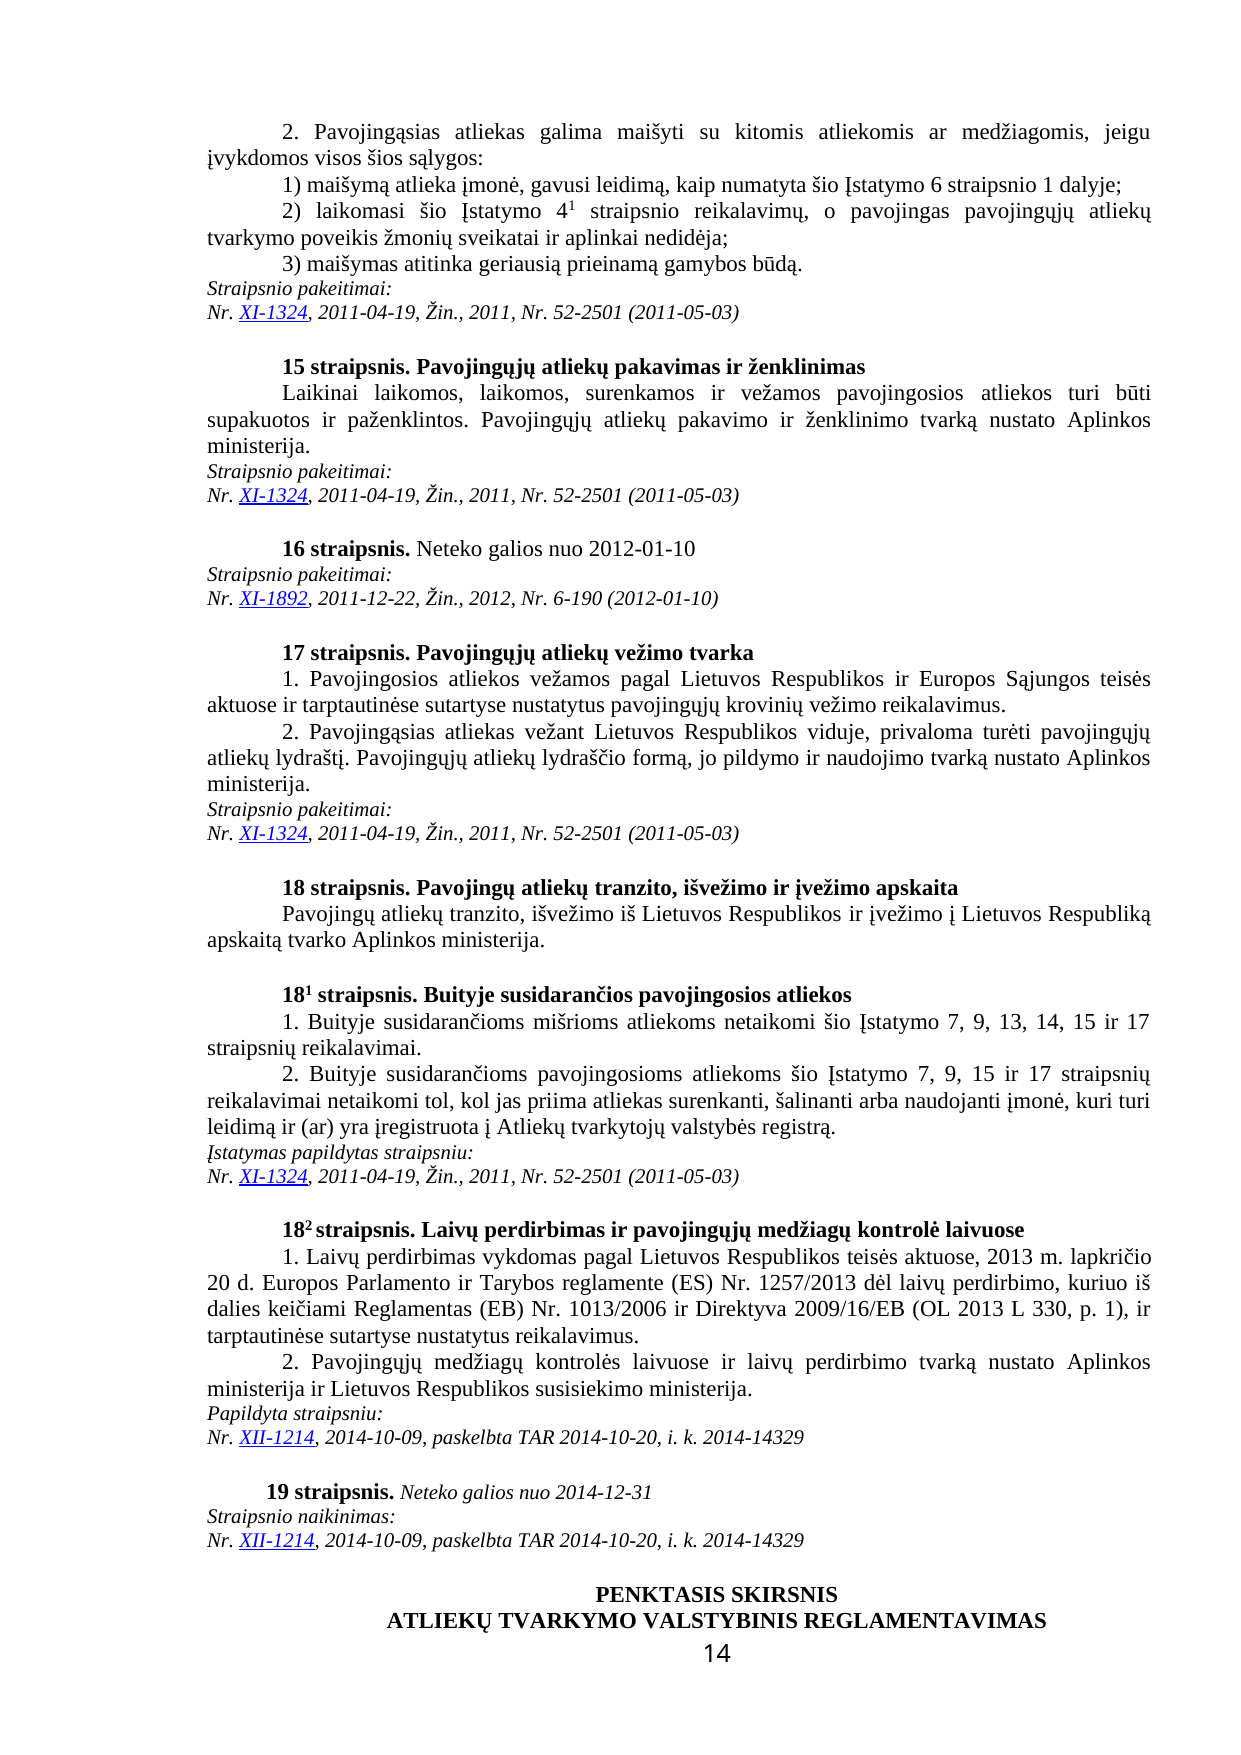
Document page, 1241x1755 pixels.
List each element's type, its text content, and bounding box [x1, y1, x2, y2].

text Pavojingų atliekų tranzito, išvežimo iš Lietuvos Respublikos ir įvežimo į Lietuvos Respubliką apskaitą tvarko Aplinkos ministerija. [207, 900, 1152, 953]
text Nr. XI-1324, 2011-04-19, Žin., 2011, Nr. 52-2501 (2011-05-03) [207, 821, 1152, 845]
text Nr. XI-1324, 2011-04-19, Žin., 2011, Nr. 52-2501 (2011-05-03) [207, 300, 1152, 324]
text 15 straipsnis. Pavojingųjų atliekų pakavimas ir ženklinimas [207, 353, 1152, 379]
text 16 straipsnis. Neteko galios nuo 2012-01-10 [282, 535, 1152, 562]
text 19 straipsnis. Neteko galios nuo 2014-12-31 [207, 1478, 1152, 1504]
text Papildyta straipsniu: [207, 1401, 1152, 1425]
text 18 straipsnis. Pavojingų atliekų tranzito, išvežimo ir įvežimo apskaita [207, 874, 1152, 900]
text Penktasis skirsnis [207, 1581, 1152, 1607]
text Nr. XI-1324, 2011-04-19, Žin., 2011, Nr. 52-2501 (2011-05-03) [207, 1164, 1152, 1188]
text Straipsnio pakeitimai: [207, 458, 1152, 483]
text Laikinai laikomos, laikomos, surenkamos ir vežamos pavojingosios atliekos turi būti supakuotos ir paženklintos. Pavojingųjų atliekų pakavimo ir ženklinimo tvarką nustato Aplinkos ministerija. [207, 379, 1152, 458]
text 181 straipsnis. Buityje susidarančios pavojingosios atliekos [207, 981, 1152, 1008]
text Straipsnio pakeitimai: [207, 276, 1152, 300]
text 2. Pavojingųjų medžiagų kontrolės laivuose ir laivų perdirbimo tvarką nustato Aplinkos ministerija ir Lietuvos Respublikos susisiekimo ministerija. [207, 1348, 1152, 1401]
text Nr. XII-1214, 2014-10-09, paskelbta TAR 2014-10-20, i. k. 2014-14329 [207, 1425, 1152, 1449]
text Įstatymas papildytas straipsniu: [207, 1139, 1152, 1164]
text Straipsnio naikinimas: [207, 1504, 1152, 1528]
text 2. Pavojingąsias atliekas galima maišyti su kitomis atliekomis ar medžiagomis, jeigu įvykdomos visos šios sąlygos: [207, 118, 1152, 171]
text 2. Pavojingąsias atliekas vežant Lietuvos Respublikos viduje, privaloma turėti pavojingųjų atliekų lydraštį. Pavojingųjų atliekų lydraščio formą, jo pildymo ir naudojimo tvarką nustato Aplinkos ministerija. [207, 718, 1152, 797]
text 3) maišymas atitinka geriausią prieinamą gamybos būdą. [207, 250, 1152, 276]
text Nr. XI-1324, 2011-04-19, Žin., 2011, Nr. 52-2501 (2011-05-03) [207, 483, 1152, 507]
text ATLIEKŲ TVARKYMO valstybinis reglamentavimas [207, 1607, 1152, 1634]
text 1) maišymą atlieka įmonė, gavusi leidimą, kaip numatyta šio Įstatymo 6 straipsnio 1 dalyje; [207, 171, 1152, 197]
text Nr. XII-1214, 2014-10-09, paskelbta TAR 2014-10-20, i. k. 2014-14329 [207, 1528, 1152, 1552]
text 182 straipsnis. Laivų perdirbimas ir pavojingųjų medžiagų kontrolė laivuose [207, 1216, 1152, 1243]
text Nr. XI-1892, 2011-12-22, Žin., 2012, Nr. 6-190 (2012-01-10) [207, 586, 1152, 610]
text 1. Laivų perdirbimas vykdomas pagal Lietuvos Respublikos teisės aktuose, 2013 m. lapkričio 20 d. Europos Parlamento ir Tarybos reglamente (ES) Nr. 1257/2013 dėl laivų perdirbimo, kuriuo iš dalies keičiami Reglamentas (EB) Nr. 1013/2006 ir Direktyva 2009/16/EB (OL 2013 L 330, p. 1), ir tarptautinėse sutartyse nustatytus reikalavimus. [207, 1243, 1152, 1348]
text 2) laikomasi šio Įstatymo 41 straipsnio reikalavimų, o pavojingas pavojingųjų atliekų tvarkymo poveikis žmonių sveikatai ir aplinkai nedidėja; [207, 197, 1152, 250]
text 1. Buityje susidarančioms mišrioms atliekoms netaikomi šio Įstatymo 7, 9, 13, 14, 15 ir 17 straipsnių reikalavimai. [207, 1008, 1152, 1061]
text 2. Buityje susidarančioms pavojingosioms atliekoms šio Įstatymo 7, 9, 15 ir 17 straipsnių reikalavimai netaikomi tol, kol jas priima atliekas surenkanti, šalinanti arba naudojanti įmonė, kuri turi leidimą ir (ar) yra įregistruota į Atliekų tvarkytojų valstybės registrą. [207, 1061, 1152, 1139]
text 17 straipsnis. Pavojingųjų atliekų vežimo tvarka [207, 639, 1152, 665]
text Straipsnio pakeitimai: [207, 562, 1152, 586]
text Straipsnio pakeitimai: [207, 797, 1152, 821]
text 1. Pavojingosios atliekos vežamos pagal Lietuvos Respublikos ir Europos Sąjungos teisės aktuose ir tarptautinėse sutartyse nustatytus pavojingųjų krovinių vežimo reikalavimus. [207, 665, 1152, 718]
